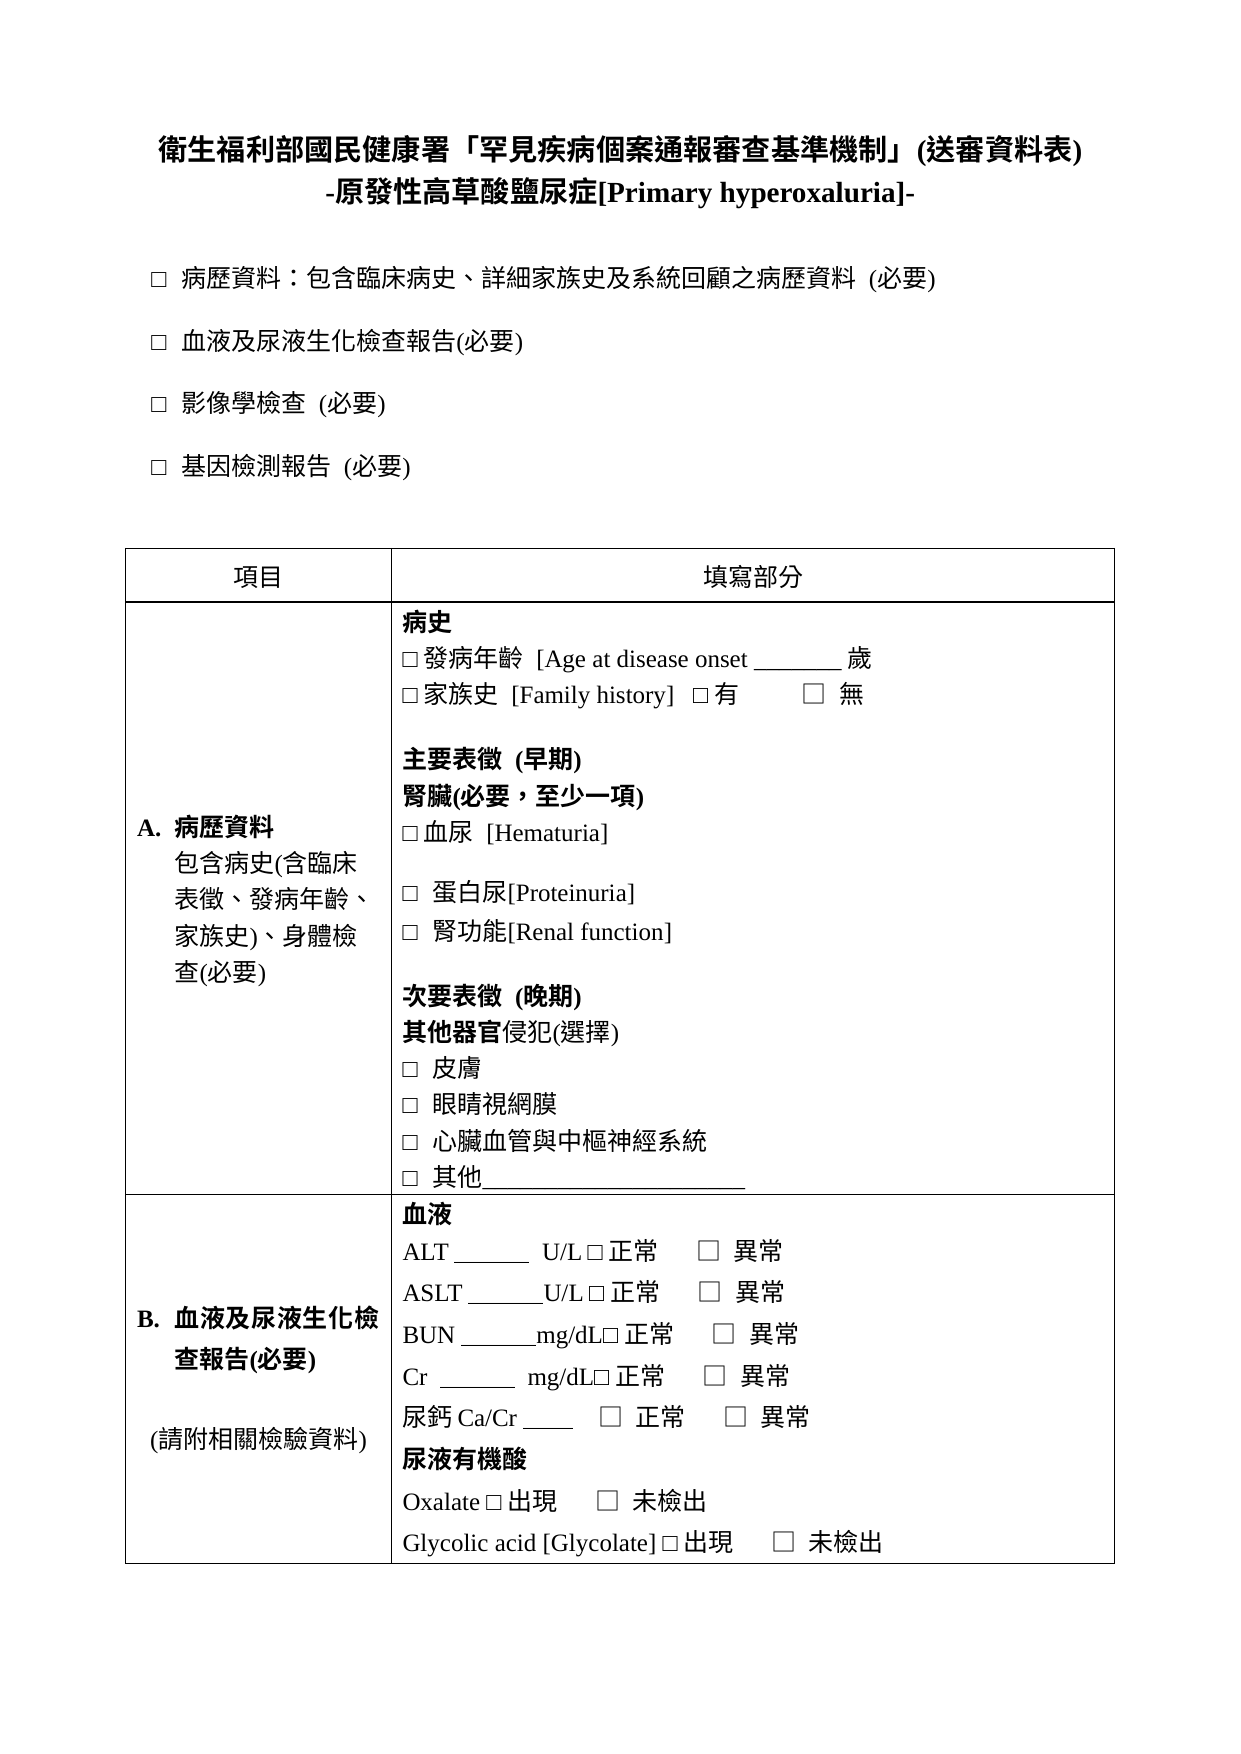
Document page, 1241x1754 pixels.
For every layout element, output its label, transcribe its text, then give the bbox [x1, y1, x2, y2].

text -原發性高草酸鹽尿症[Primary hyperoxaluria]- [118, 169, 1122, 210]
text □ 影像學檢查 (必要) [151, 360, 1122, 423]
text 衛生福利部國民健康署「罕見疾病個案通報審查基準機制」(送審資料表) [118, 127, 1122, 169]
text □ 基因檢測報告 (必要) [151, 423, 1122, 485]
text □ 病歷資料：包含臨床病史、詳細家族史及系統回顧之病歷資料 (必要) [151, 235, 1122, 298]
text □ 血液及尿液生化檢查報告(必要) [151, 298, 1122, 360]
table_cell 病史 □ 發病年齡 [Age at disease onset _______ 歲 □ 家族史 [Family history] □ 有 □ 無 主要表徵 (早期) 腎臟(必要，至少一項) □ 血尿 [Hematuria] □ 蛋白尿[Proteinuria] □ 腎功能[Renal function] 次要表徵 (晚期) 其他器官侵犯(選擇) □ 皮膚 □ 眼睛視網膜 □ 心臟血管與中樞神經系統 □ 其他_____________________ [392, 603, 1114, 1194]
table_header 填寫部分 [392, 549, 1114, 601]
table_cell 血液及尿液生化檢查報告(必要) (請附相關檢驗資料) [126, 1195, 391, 1563]
table_cell 血液 ALT ＿＿＿ U/L □ 正常 □ 異常 ASLT ＿＿＿U/L □ 正常 □ 異常 BUN ＿＿＿mg/dL□ 正常 □ 異常 Cr ＿＿＿ mg/dL□ 正常 □ 異常 尿鈣Ca/Cr ＿＿ □ 正常 □ 異常 尿液有機酸 Oxalate □ 出現 □ 未檢出 Glycolic acid [Glycolate] □ 出現 □ 未檢出 [392, 1195, 1114, 1563]
table_cell 病歷資料 包含病史(含臨床表徵、發病年齡、家族史)、身體檢查(必要) [126, 603, 391, 1194]
table_header 項目 [126, 549, 391, 601]
